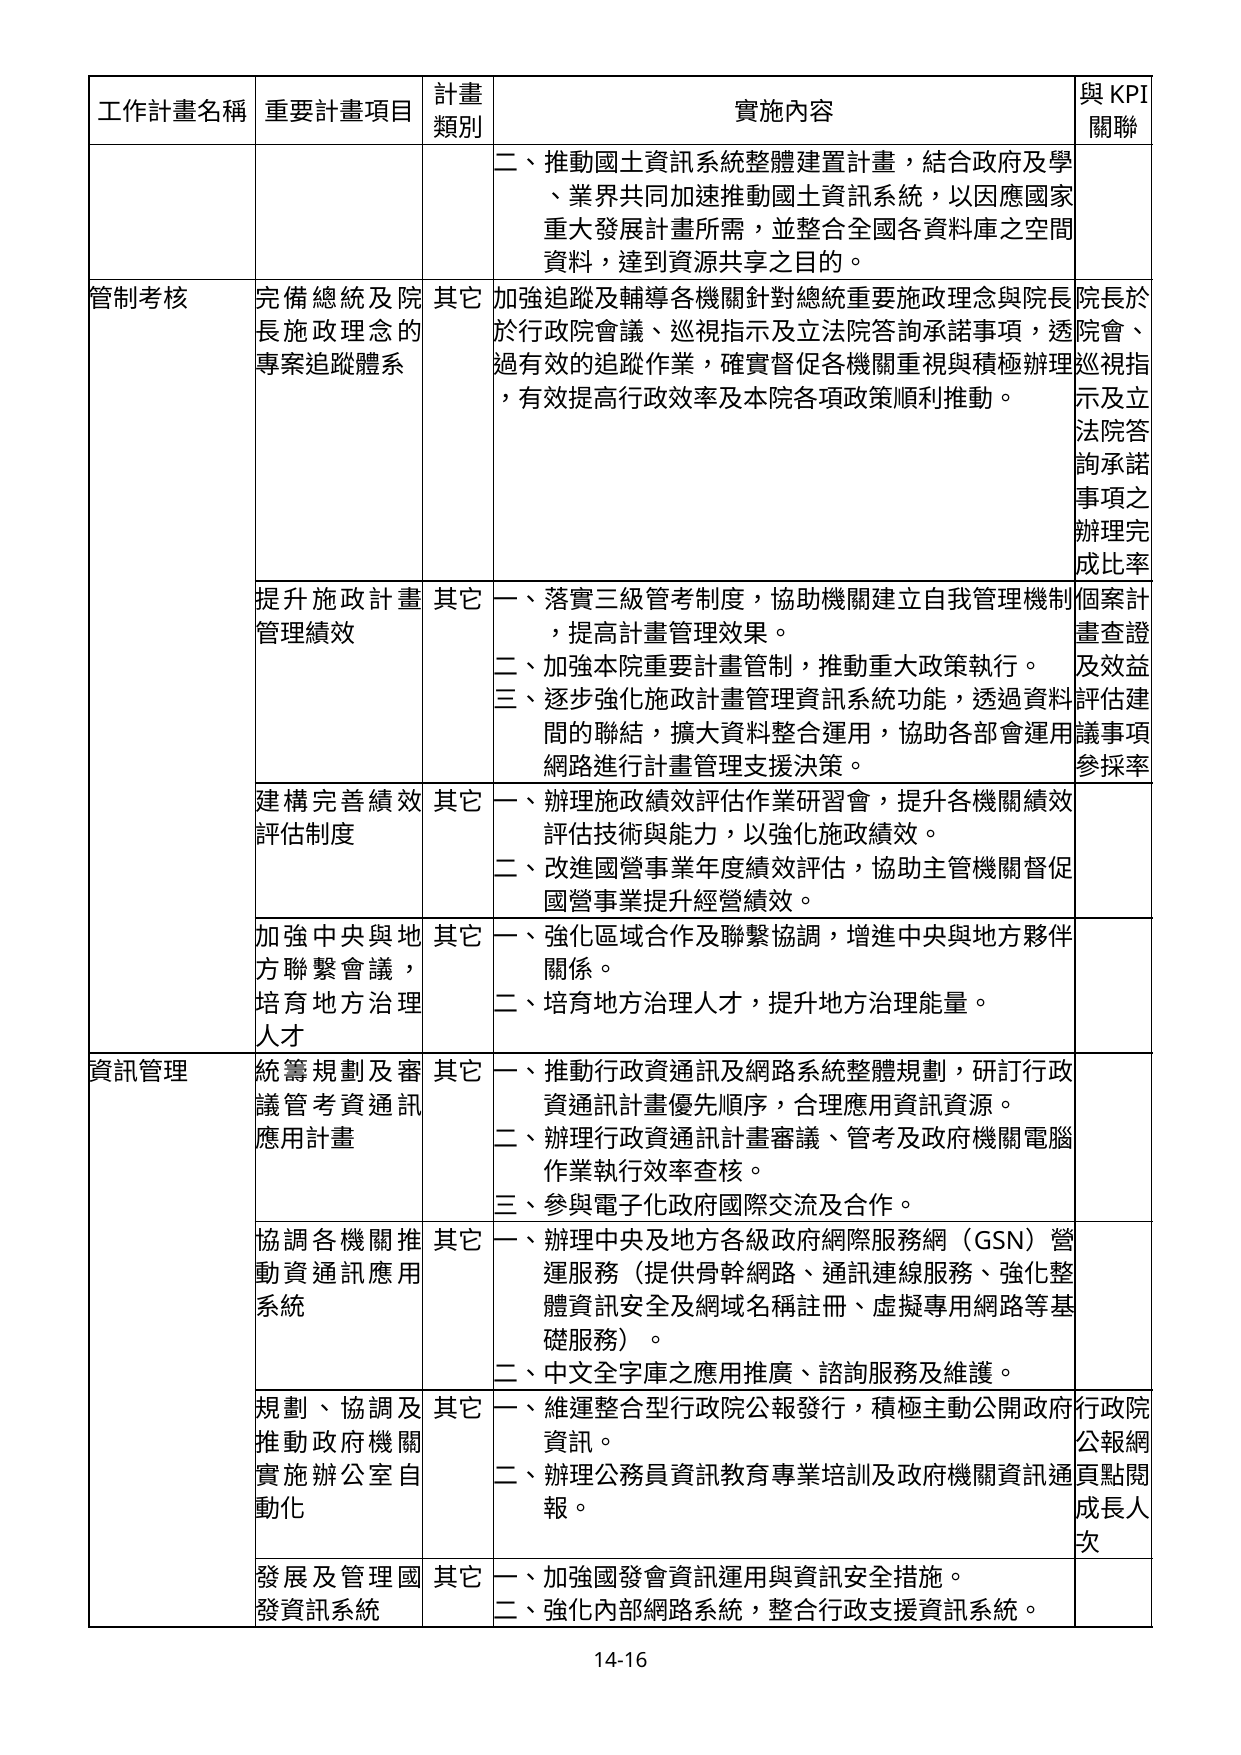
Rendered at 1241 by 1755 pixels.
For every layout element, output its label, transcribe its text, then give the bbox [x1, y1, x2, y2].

table_cell 行政院公報網頁點閱成長人次 [1076, 1391, 1151, 1558]
table_cell 加強追蹤及輔導各機關針對總統重要施政理念與院長於行政院會議、巡視指示及立法院答詢承諾事項，透過有效的追蹤作業，確實督促各機關重視與積極辦理，有效提高行政效率及本院各項政策順利推動。 [494, 280, 1074, 580]
table_cell 發展及管理國發資訊系統 [256, 1559, 422, 1626]
table_cell 一、強化區域合作及聯繫協調，增進中央與地方夥伴關係。 二、培育地方治理人才，提升地方治理能量。 [494, 919, 1074, 1052]
table_cell 管制考核 [90, 280, 255, 1052]
table_cell [1076, 1222, 1151, 1389]
table_cell 其它 [423, 1391, 493, 1558]
table_header 工作計畫名稱 [90, 77, 255, 143]
table_cell 其它 [423, 1222, 493, 1389]
table_cell 其它 [423, 280, 493, 580]
table_cell 協調各機關推動資通訊應用系統 [256, 1222, 422, 1389]
table_cell 一、辦理施政績效評估作業研習會，提升各機關績效評估技術與能力，以強化施政績效。 二、改進國營事業年度績效評估，協助主管機關督促國營事業提升經營績效。 [494, 784, 1074, 917]
table_cell 個案計畫查證及效益評估建議事項參採率 [1076, 582, 1151, 782]
table_cell 二、推動國土資訊系統整體建置計畫，結合政府及學、業界共同加速推動國土資訊系統，以因應國家重大發展計畫所需，並整合全國各資料庫之空間資料，達到資源共享之目的。 [494, 145, 1074, 278]
table_cell 統籌規劃及審議管考資通訊應用計畫 [256, 1054, 422, 1221]
table_cell [1076, 1054, 1151, 1221]
table_cell 提升施政計畫管理績效 [256, 582, 422, 782]
table_cell 其它 [423, 582, 493, 782]
table_cell 一、維運整合型行政院公報發行，積極主動公開政府資訊。 二、辦理公務員資訊教育專業培訓及政府機關資訊通報。 [494, 1391, 1074, 1558]
table_header 計畫類別 [423, 77, 493, 143]
table_header 實施內容 [494, 77, 1074, 143]
table_cell 其它 [423, 1559, 493, 1626]
table_cell 完備總統及院長施政理念的專案追蹤體系 [256, 280, 422, 580]
table_cell 加強中央與地方聯繫會議，培育地方治理人才 [256, 919, 422, 1052]
table_cell 其它 [423, 919, 493, 1052]
table_cell [256, 145, 422, 278]
table_header 重要計畫項目 [256, 77, 422, 143]
table_cell 院長於院會、巡視指示及立法院答詢承諾事項之辦理完成比率 [1076, 280, 1151, 580]
table_cell [423, 145, 493, 278]
table_cell 其它 [423, 1054, 493, 1221]
table_cell [1076, 1559, 1151, 1626]
table_cell 其它 [423, 784, 493, 917]
table_cell 資訊管理 [90, 1054, 255, 1626]
table_cell 一、落實三級管考制度，協助機關建立自我管理機制，提高計畫管理效果。 二、加強本院重要計畫管制，推動重大政策執行。 三、逐步強化施政計畫管理資訊系統功能，透過資料間的聯結，擴大資料整合運用，協助各部會運用網路進行計畫管理支援決策。 [494, 582, 1074, 782]
table_cell [90, 145, 255, 278]
table_cell [1076, 145, 1151, 278]
table_cell 一、加強國發會資訊運用與資訊安全措施。 二、強化內部網路系統，整合行政支援資訊系統。 [494, 1559, 1074, 1626]
table_cell 一、推動行政資通訊及網路系統整體規劃，研訂行政資通訊計畫優先順序，合理應用資訊資源。 二、辦理行政資通訊計畫審議、管考及政府機關電腦作業執行效率查核。 三、參與電子化政府國際交流及合作。 [494, 1054, 1074, 1221]
table_cell [1076, 784, 1151, 917]
table_cell 一、辦理中央及地方各級政府網際服務網（GSN）營運服務（提供骨幹網路、通訊連線服務、強化整體資訊安全及網域名稱註冊、虛擬專用網路等基礎服務）。 二、中文全字庫之應用推廣、諮詢服務及維護。 [494, 1222, 1074, 1389]
table_header 與KPI關聯 [1076, 77, 1151, 143]
table_cell [1076, 919, 1151, 1052]
table_cell 規劃、協調及推動政府機關實施辦公室自動化 [256, 1391, 422, 1558]
table_cell 建構完善績效評估制度 [256, 784, 422, 917]
